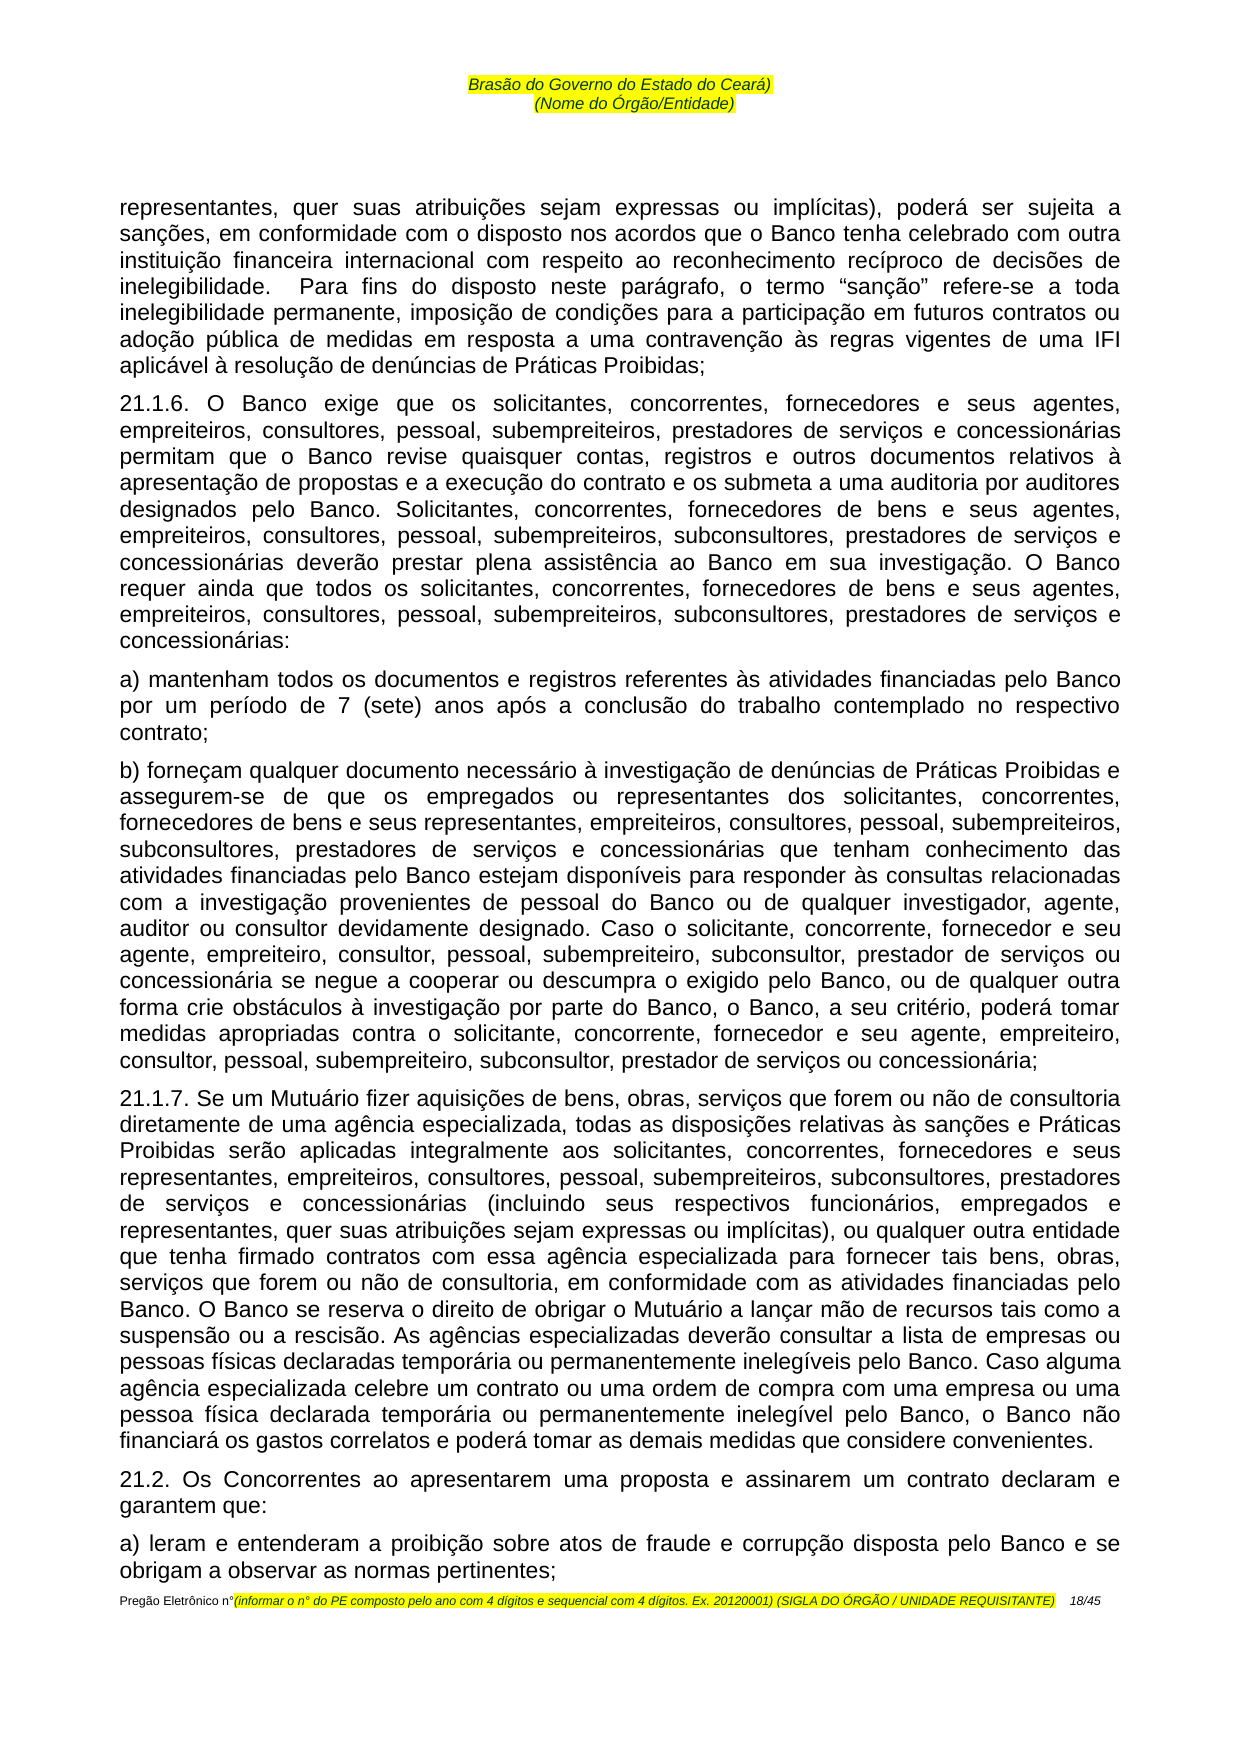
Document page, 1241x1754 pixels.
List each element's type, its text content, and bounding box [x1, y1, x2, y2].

text 21.1.6. O Banco exige que os solicitantes, concorrentes, fornecedores e seus agentes, empreiteiros, consultores, pessoal, subempreiteiros, prestadores de serviços e concessionárias permitam que o Banco revise quaisquer contas, registros e outros documentos relativos à apresentação de propostas e a execução do contrato e os submeta a uma auditoria por auditores designados pelo Banco. Solicitantes, concorrentes, fornecedores de bens e seus agentes, empreiteiros, consultores, pessoal, subempreiteiros, subconsultores, prestadores de serviços e concessionárias deverão prestar plena assistência ao Banco em sua investigação. O Banco requer ainda que todos os solicitantes, concorrentes, fornecedores de bens e seus agentes, empreiteiros, consultores, pessoal, subempreiteiros, subconsultores, prestadores de serviços e concessionárias: [119, 390, 1121, 654]
text a) leram e entenderam a proibição sobre atos de fraude e corrupção disposta pelo Banco e se obrigam a observar as normas pertinentes; [119, 1530, 1121, 1583]
text representantes, quer suas atribuições sejam expressas ou implícitas), poderá ser sujeita a sanções, em conformidade com o disposto nos acordos que o Banco tenha celebrado com outra instituição financeira internacional com respeito ao reconhecimento recíproco de decisões de inelegibilidade. Para fins do disposto neste parágrafo, o termo “sanção” refere-se a toda inelegibilidade permanente, imposição de condições para a participação em futuros contratos ou adoção pública de medidas em resposta a uma contravenção às regras vigentes de uma IFI aplicável à resolução de denúncias de Práticas Proibidas; [119, 194, 1121, 378]
text a) mantenham todos os documentos e registros referentes às atividades financiadas pelo Banco por um período de 7 (sete) anos após a conclusão do trabalho contemplado no respectivo contrato; [119, 666, 1121, 745]
text b) forneçam qualquer documento necessário à investigação de denúncias de Práticas Proibidas e assegurem-se de que os empregados ou representantes dos solicitantes, concorrentes, fornecedores de bens e seus representantes, empreiteiros, consultores, pessoal, subempreiteiros, subconsultores, prestadores de serviços e concessionárias que tenham conhecimento das atividades financiadas pelo Banco estejam disponíveis para responder às consultas relacionadas com a investigação provenientes de pessoal do Banco ou de qualquer investigador, agente, auditor ou consultor devidamente designado. Caso o solicitante, concorrente, fornecedor e seu agente, empreiteiro, consultor, pessoal, subempreiteiro, subconsultor, prestador de serviços ou concessionária se negue a cooperar ou descumpra o exigido pelo Banco, ou de qualquer outra forma crie obstáculos à investigação por parte do Banco, o Banco, a seu critério, poderá tomar medidas apropriadas contra o solicitante, concorrente, fornecedor e seu agente, empreiteiro, consultor, pessoal, subempreiteiro, subconsultor, prestador de serviços ou concessionária; [119, 757, 1121, 1073]
text 21.1.7. Se um Mutuário fizer aquisições de bens, obras, serviços que forem ou não de consultoria diretamente de uma agência especializada, todas as disposições relativas às sanções e Práticas Proibidas serão aplicadas integralmente aos solicitantes, concorrentes, fornecedores e seus representantes, empreiteiros, consultores, pessoal, subempreiteiros, subconsultores, prestadores de serviços e concessionárias (incluindo seus respectivos funcionários, empregados e representantes, quer suas atribuições sejam expressas ou implícitas), ou qualquer outra entidade que tenha firmado contratos com essa agência especializada para fornecer tais bens, obras, serviços que forem ou não de consultoria, em conformidade com as atividades financiadas pelo Banco. O Banco se reserva o direito de obrigar o Mutuário a lançar mão de recursos tais como a suspensão ou a rescisão. As agências especializadas deverão consultar a lista de empresas ou pessoas físicas declaradas temporária ou permanentemente inelegíveis pelo Banco. Caso alguma agência especializada celebre um contrato ou uma ordem de compra com uma empresa ou uma pessoa física declarada temporária ou permanentemente inelegível pelo Banco, o Banco não financiará os gastos correlatos e poderá tomar as demais medidas que considere convenientes. [119, 1085, 1121, 1454]
text 21.2. Os Concorrentes ao apresentarem uma proposta e assinarem um contrato declaram e garantem que: [119, 1466, 1121, 1518]
